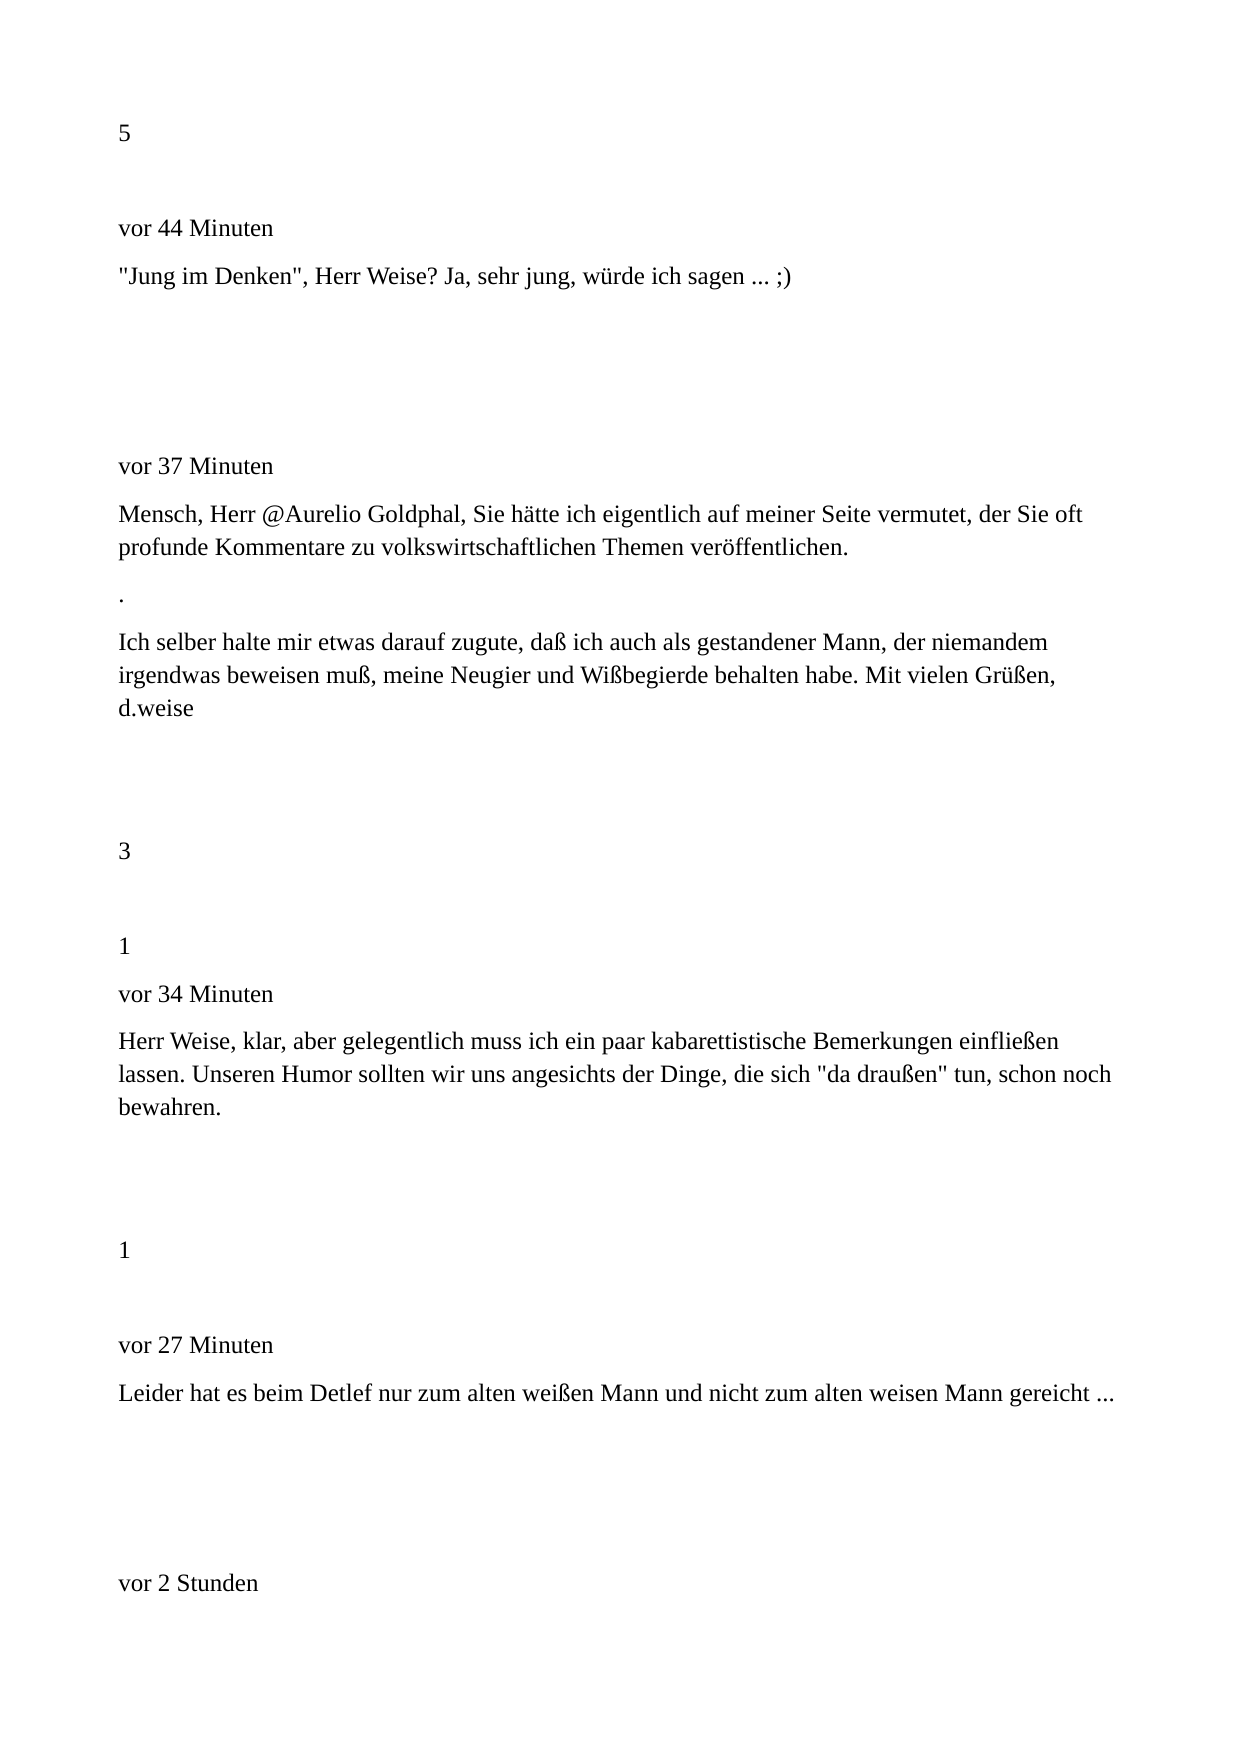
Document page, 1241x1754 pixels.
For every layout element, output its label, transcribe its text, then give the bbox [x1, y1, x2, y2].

text Mensch, Herr @Aurelio Goldphal, Sie hätte ich eigentlich auf meiner Seite vermutet, der Sie oft profunde Kommentare zu volkswirtschaftlichen Themen veröffentlichen. [118, 499, 1122, 561]
text Ich selber halte mir etwas darauf zugute, daß ich auch als gestandener Mann, der niemandem irgendwas beweisen muß, meine Neugier und Wißbegierde behalten habe. Mit vielen Grüßen, d.weise [118, 627, 1122, 722]
text "Jung im Denken", Herr Weise? Ja, sehr jung, würde ich sagen ... ;) [118, 261, 1122, 290]
text Leider hat es beim Detlef nur zum alten weißen Mann und nicht zum alten weisen Mann gereicht ... [118, 1378, 1122, 1407]
text vor 34 Minuten [118, 979, 1122, 1008]
text vor 27 Minuten [118, 1331, 1122, 1359]
text vor 2 Stunden [118, 1568, 1122, 1597]
text vor 37 Minuten [118, 451, 1122, 480]
text vor 44 Minuten [118, 213, 1122, 242]
text 3 [118, 836, 1122, 865]
text 5 [118, 118, 1122, 147]
text 1 [118, 931, 1122, 960]
text . [118, 579, 1122, 608]
text 1 [118, 1235, 1122, 1264]
text Herr Weise, klar, aber gelegentlich muss ich ein paar kabarettistische Bemerkungen einfließen lassen. Unseren Humor sollten wir uns angesichts der Dinge, die sich "da draußen" tun, schon noch bewahren. [118, 1026, 1122, 1121]
